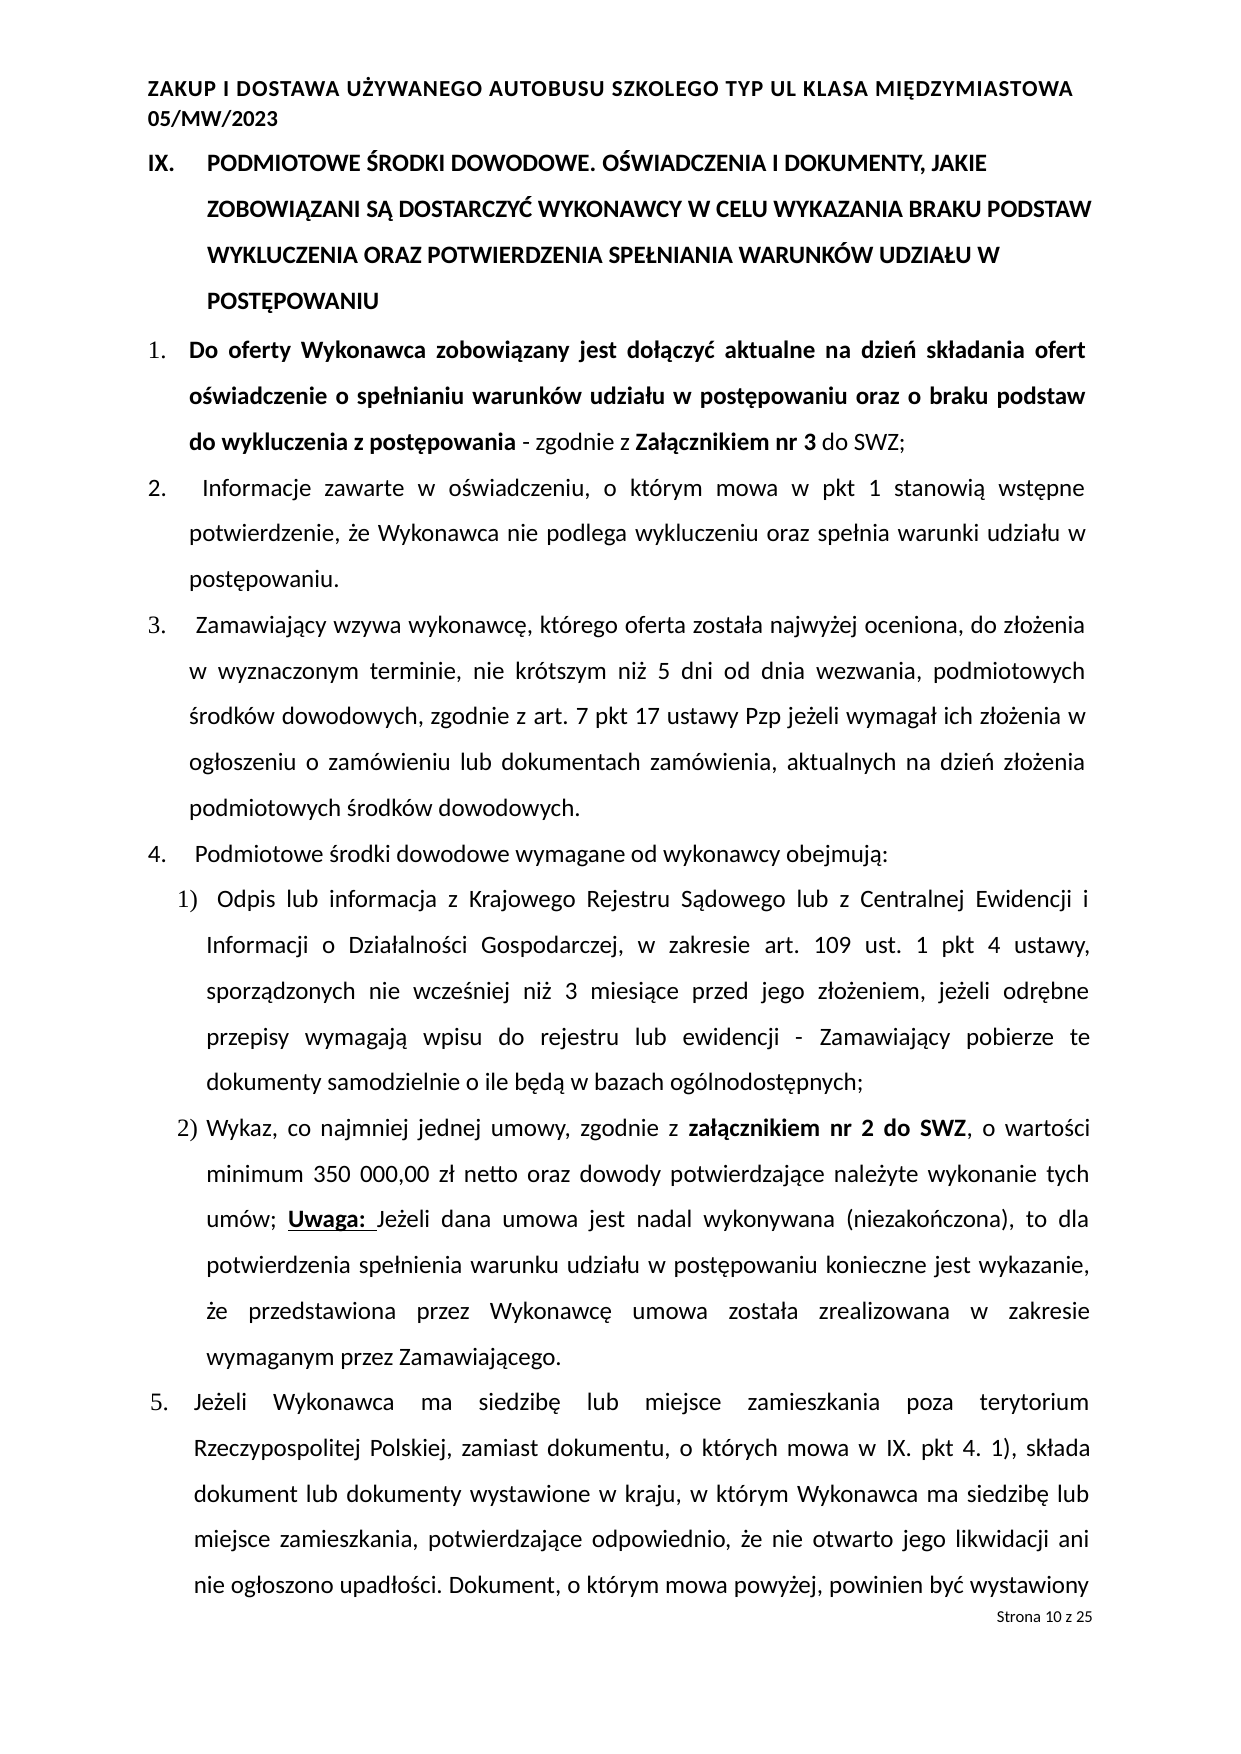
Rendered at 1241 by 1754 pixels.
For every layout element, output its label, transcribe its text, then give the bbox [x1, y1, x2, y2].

list Podmiotowe środki dowodowe wymagane od wykonawcy obejmują: [148, 838, 1093, 868]
list Jeżeli Wykonawca ma siedzibę lub miejsce zamieszkania poza terytorium Rzeczypospolitej Polskiej, zamiast dokumentu, o których mowa w IX. pkt 4. 1), składa dokument lub dokumenty wystawione w kraju, w którym Wykonawca ma siedzibę lub miejsce zamieszkania, potwierdzające odpowiednio, że nie otwarto jego likwidacji ani nie ogłoszono upadłości. Dokument, o którym mowa powyżej, powinien być wystawiony [150, 1386, 1091, 1600]
list Wykaz, co najmniej jednej umowy, zgodnie z załącznikiem nr 2 do SWZ, o wartości minimum 350 000,00 zł netto oraz dowody potwierdzające należyte wykonanie tych umów; Uwaga: Jeżeli dana umowa jest nadal wykonywana (niezakończona), to dla potwierdzenia spełnienia warunku udziału w postępowaniu konieczne jest wykazanie, że przedstawiona przez Wykonawcę umowa została zrealizowana w zakresie wymaganym przez Zamawiającego. [177, 1112, 1091, 1371]
list Odpis lub informacja z Krajowego Rejestru Sądowego lub z Centralnej Ewidencji i Informacji o Działalności Gospodarczej, w zakresie art. 109 ust. 1 pkt 4 ustawy, sporządzonych nie wcześniej niż 3 miesiące przed jego złożeniem, jeżeli odrębne przepisy wymagają wpisu do rejestru lub ewidencji - Zamawiający pobierze te dokumenty samodzielnie o ile będą w bazach ogólnodostępnych; [177, 883, 1091, 1097]
list Informacje zawarte w oświadczeniu, o którym mowa w pkt 1 stanowią wstępne potwierdzenie, że Wykonawca nie podlega wykluczeniu oraz spełnia warunki udziału w postępowaniu. [148, 472, 1087, 594]
list Do oferty Wykonawca zobowiązany jest dołączyć aktualne na dzień składania ofert oświadczenie o spełnianiu warunków udziału w postępowaniu oraz o braku podstaw do wykluczenia z postępowania - zgodnie z Załącznikiem nr 3 do SWZ; [148, 335, 1087, 457]
list Zamawiający wzywa wykonawcę, którego oferta została najwyżej oceniona, do złożenia w wyznaczonym terminie, nie krótszym niż 5 dni od dnia wezwania, podmiotowych środków dowodowych, zgodnie z art. 7 pkt 17 ustawy Pzp jeżeli wymagał ich złożenia w ogłoszeniu o zamówieniu lub dokumentach zamówienia, aktualnych na dzień złożenia podmiotowych środków dowodowych. [148, 609, 1087, 822]
text IX. PODMIOTOWE ŚRODKI DOWODOWE. OŚWIADCZENIA I DOKUMENTY, JAKIE ZOBOWIĄZANI SĄ DOSTARCZYĆ WYKONAWCY W CELU WYKAZANIA BRAKU PODSTAW WYKLUCZENIA ORAZ POTWIERDZENIA SPEŁNIANIA WARUNKÓW UDZIAŁU W POSTĘPOWANIU [148, 148, 1093, 315]
